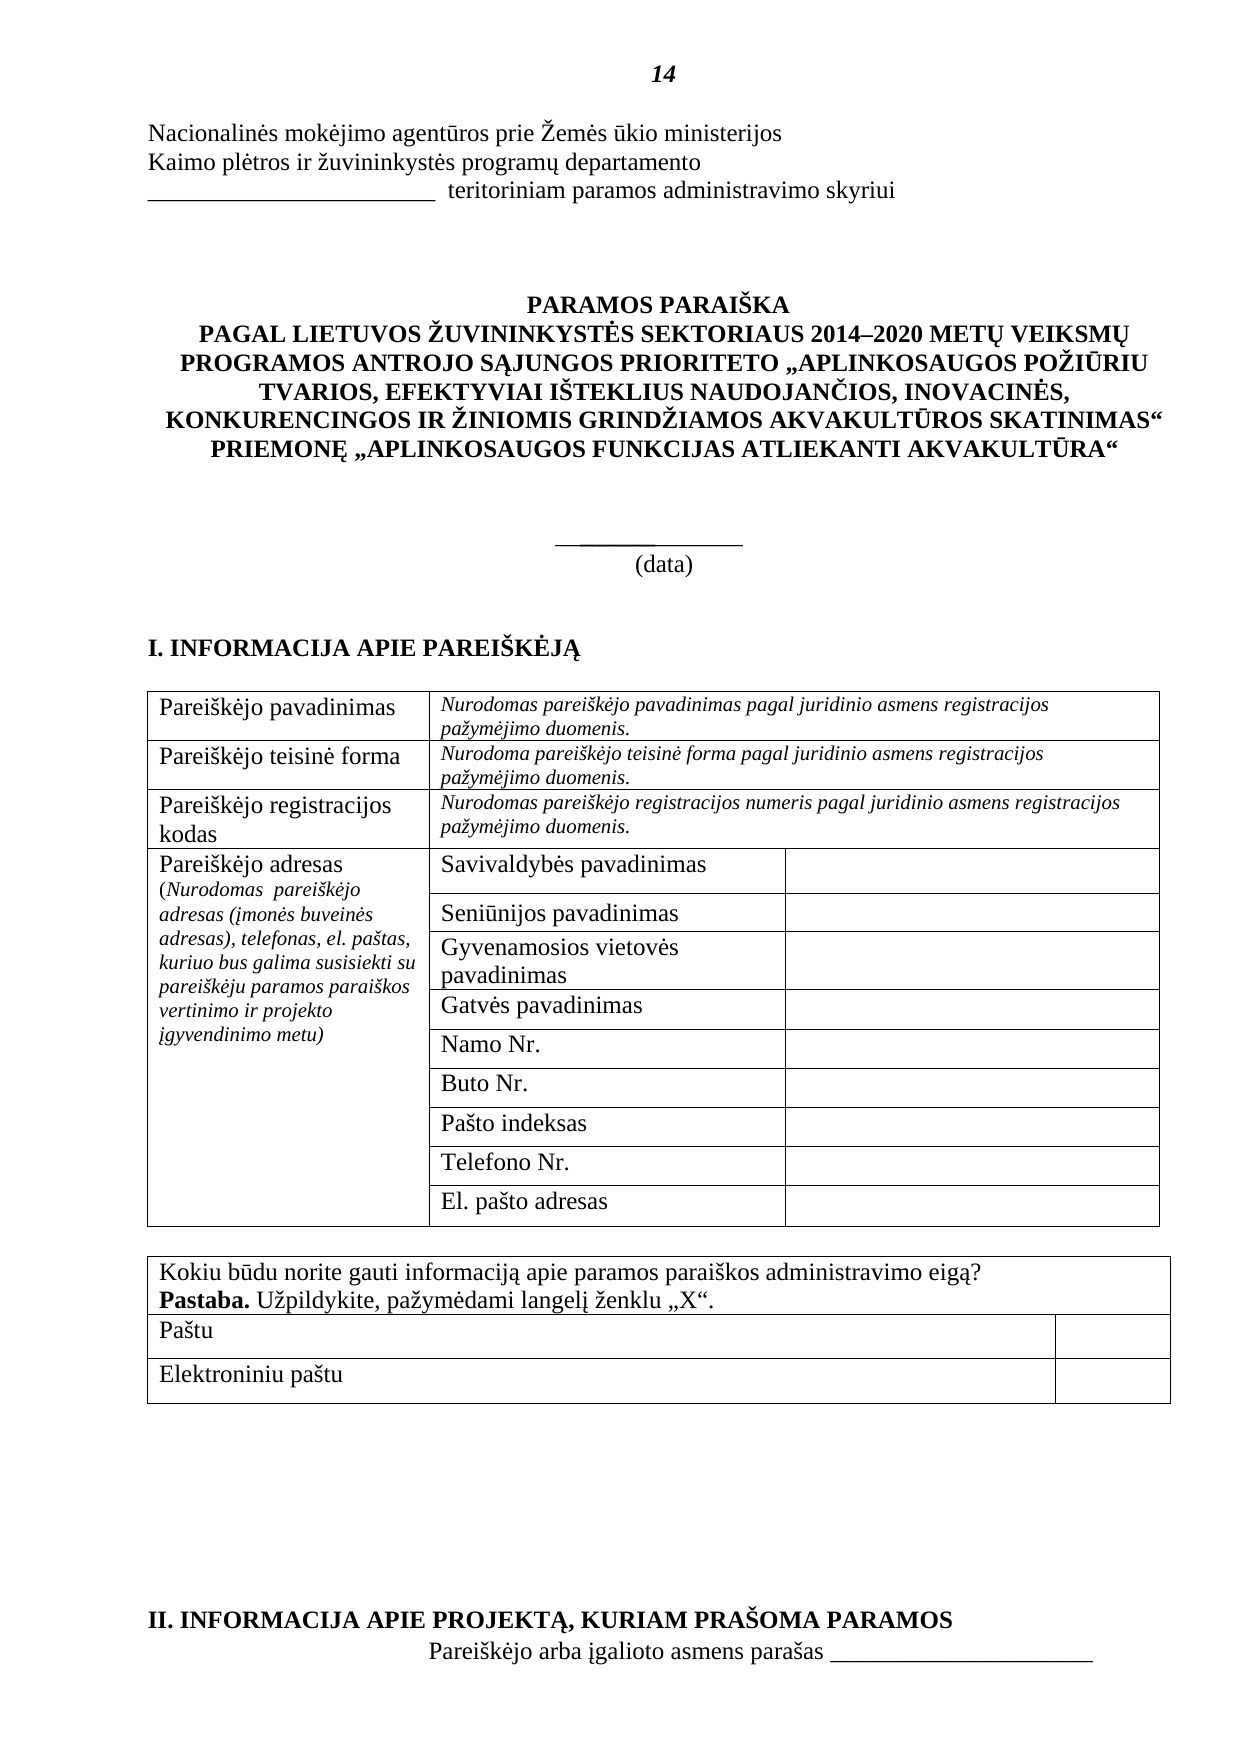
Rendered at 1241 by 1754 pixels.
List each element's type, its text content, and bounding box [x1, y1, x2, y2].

table_cell El. pašto adresas [430, 1186, 785, 1226]
table_header Nurodomas pareiškėjo pavadinimas pagal juridinio asmens registracijos pažymėjimo duomenis. [430, 692, 1159, 740]
table_cell [1056, 1359, 1170, 1402]
table_cell Nurodomas pareiškėjo registracijos numeris pagal juridinio asmens registracijos pažymėjimo duomenis. [430, 790, 1159, 848]
text II. INFORMACIJA APIE PROJEKTĄ, KURIAM PRAŠOMA PARAMOS [148, 1605, 1181, 1633]
table_cell [1056, 1315, 1170, 1358]
text Nacionalinės mokėjimo agentūros prie Žemės ūkio ministerijos [148, 118, 1181, 147]
table_cell Elektroniniu paštu [148, 1359, 1055, 1402]
table_cell Nurodoma pareiškėjo teisinė forma pagal juridinio asmens registracijos pažymėjimo duomenis. [430, 741, 1159, 789]
table_cell [786, 849, 1159, 893]
table_header Pareiškėjo pavadinimas [148, 692, 429, 740]
table_cell [786, 894, 1159, 931]
table_cell Gatvės pavadinimas [430, 990, 785, 1028]
table_cell [786, 1030, 1159, 1067]
table_cell Pašto indeksas [430, 1108, 785, 1146]
table_cell Pareiškėjo registracijos kodas [148, 790, 429, 848]
table_cell [786, 1069, 1159, 1107]
table_cell Telefono Nr. [430, 1147, 785, 1185]
text PARAMOS PARAIŠKA [148, 291, 1181, 319]
text Kaimo plėtros ir žuvininkystės programų departamento [148, 147, 1181, 176]
table_cell Pareiškėjo teisinė forma [148, 741, 429, 789]
table_cell Seniūnijos pavadinimas [430, 894, 785, 931]
table_cell Gyvenamosios vietovės pavadinimas [430, 932, 785, 989]
text _______________ [148, 521, 1181, 549]
table_cell Savivaldybės pavadinimas [430, 849, 785, 893]
table_cell [786, 1147, 1159, 1185]
text PAGAL LIETUVOS ŽUVININKYSTĖS SEKTORIAUS 2014–2020 METŲ VEIKSMŲ PROGRAMOS ANTROJO SĄJUNGOS PRIORITETO „APLINKOSAUGOS POŽIŪRIU TVARIOS, EFEKTYVIAI IŠTEKLIUS NAUDOJANČIOS, INOVACINĖS, KONKURENCINGOS IR ŽINIOMIS GRINDŽIAMOS AKVAKULTŪROS SKATINIMAS“ PRIEMONĘ „APLINKOSAUGOS FUNKCIJAS ATLIEKANTI AKVAKULTŪRA“ [148, 319, 1181, 463]
text _______________________ teritoriniam paramos administravimo skyriui [148, 176, 1181, 204]
table_header Kokiu būdu norite gauti informaciją apie paramos paraiškos administravimo eigą? Pastaba. Užpildykite, pažymėdami langelį ženklu „X“. [148, 1257, 1170, 1314]
text (data) [148, 549, 1181, 578]
table_cell Buto Nr. [430, 1069, 785, 1107]
table_cell [786, 990, 1159, 1028]
table_cell [786, 932, 1159, 989]
table_cell [786, 1108, 1159, 1146]
table_cell Pareiškėjo adresas (Nurodomas pareiškėjo adresas (įmonės buveinės adresas), telefonas, el. paštas, kuriuo bus galima susisiekti su pareiškėju paramos paraiškos vertinimo ir projekto įgyvendinimo metu) [148, 849, 429, 1226]
table_cell [786, 1186, 1159, 1226]
table_cell Paštu [148, 1315, 1055, 1358]
table_cell Namo Nr. [430, 1030, 785, 1067]
text I. INFORMACIJA APIE PAREIŠKĖJĄ [148, 633, 1181, 662]
